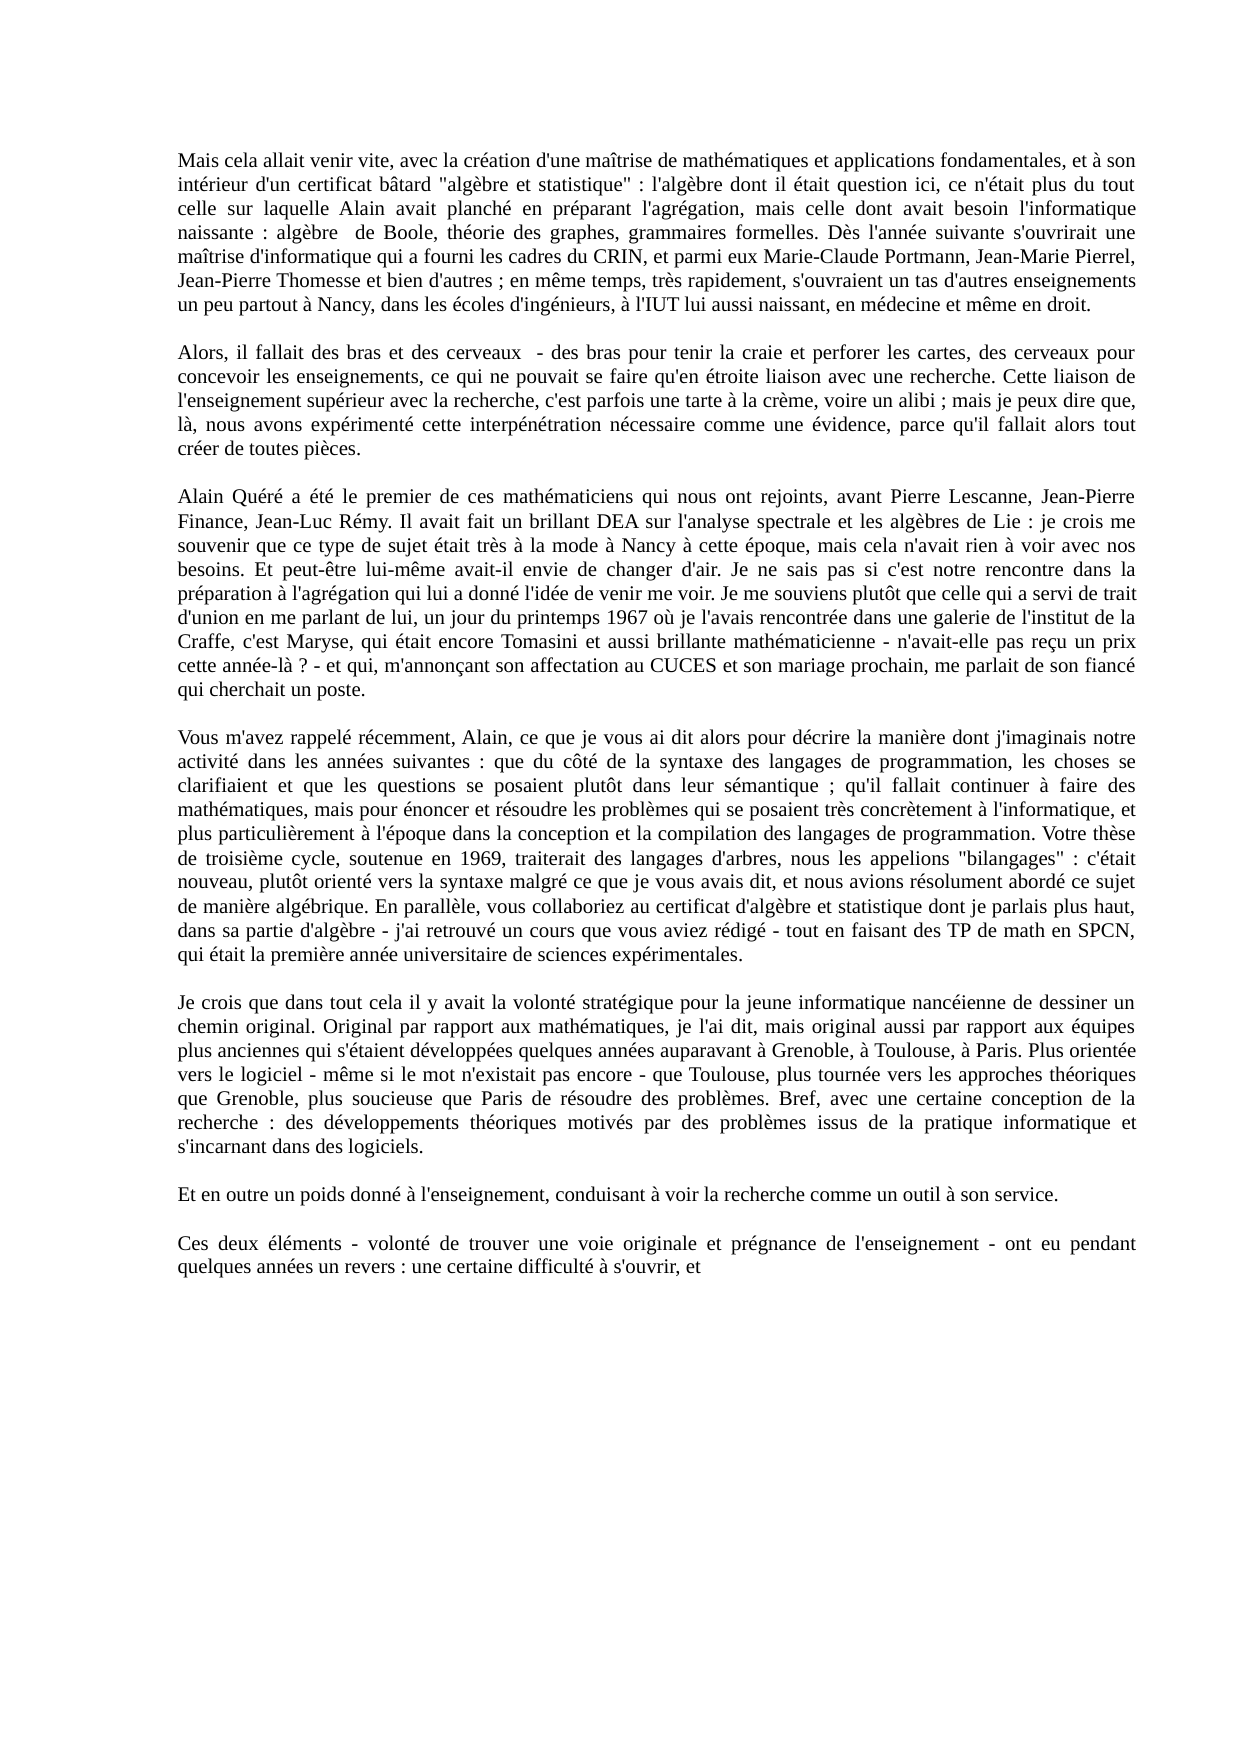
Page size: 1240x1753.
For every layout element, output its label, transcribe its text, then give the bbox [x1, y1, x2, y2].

text Et en outre un poids donné à l'enseignement, conduisant à voir la recherche comme un outil à son service. [177, 1182, 1137, 1206]
text Alain Quéré a été le premier de ces mathématiciens qui nous ont rejoints, avant Pierre Lescanne, Jean-Pierre Finance, Jean-Luc Rémy. Il avait fait un brillant DEA sur l'analyse spectrale et les algèbres de Lie : je crois me souvenir que ce type de sujet était très à la mode à Nancy à cette époque, mais cela n'avait rien à voir avec nos besoins. Et peut-être lui-même avait-il envie de changer d'air. Je ne sais pas si c'est notre rencontre dans la préparation à l'agrégation qui lui a donné l'idée de venir me voir. Je me souviens plutôt que celle qui a servi de trait d'union en me parlant de lui, un jour du printemps 1967 où je l'avais rencontrée dans une galerie de l'institut de la Craffe, c'est Maryse, qui était encore Tomasini et aussi brillante mathématicienne - n'avait-elle pas reçu un prix cette année-là ? - et qui, m'annonçant son affectation au CUCES et son mariage prochain, me parlait de son fiancé qui cherchait un poste. [177, 484, 1137, 701]
text Alors, il fallait des bras et des cerveaux - des bras pour tenir la craie et perforer les cartes, des cerveaux pour concevoir les enseignements, ce qui ne pouvait se faire qu'en étroite liaison avec une recherche. Cette liaison de l'enseignement supérieur avec la recherche, c'est parfois une tarte à la crème, voire un alibi ; mais je peux dire que, là, nous avons expérimenté cette interpénétration nécessaire comme une évidence, parce qu'il fallait alors tout créer de toutes pièces. [177, 340, 1137, 460]
text Je crois que dans tout cela il y avait la volonté stratégique pour la jeune informatique nancéienne de dessiner un chemin original. Original par rapport aux mathématiques, je l'ai dit, mais original aussi par rapport aux équipes plus anciennes qui s'étaient développées quelques années auparavant à Grenoble, à Toulouse, à Paris. Plus orientée vers le logiciel - même si le mot n'existait pas encore - que Toulouse, plus tournée vers les approches théoriques que Grenoble, plus soucieuse que Paris de résoudre des problèmes. Bref, avec une certaine conception de la recherche : des développements théoriques motivés par des problèmes issus de la pratique informatique et s'incarnant dans des logiciels. [177, 990, 1137, 1158]
text Ces deux éléments - volonté de trouver une voie originale et prégnance de l'enseignement - ont eu pendant quelques années un revers : une certaine difficulté à s'ouvrir, et [177, 1230, 1137, 1278]
text Vous m'avez rappelé récemment, Alain, ce que je vous ai dit alors pour décrire la manière dont j'imaginais notre activité dans les années suivantes : que du côté de la syntaxe des langages de programmation, les choses se clarifiaient et que les questions se posaient plutôt dans leur sémantique ; qu'il fallait continuer à faire des mathématiques, mais pour énoncer et résoudre les problèmes qui se posaient très concrètement à l'informatique, et plus particulièrement à l'époque dans la conception et la compilation des langages de programmation. Votre thèse de troisième cycle, soutenue en 1969, traiterait des langages d'arbres, nous les appelions "bilangages" : c'était nouveau, plutôt orienté vers la syntaxe malgré ce que je vous avais dit, et nous avions résolument abordé ce sujet de manière algébrique. En parallèle, vous collaboriez au certificat d'algèbre et statistique dont je parlais plus haut, dans sa partie d'algèbre - j'ai retrouvé un cours que vous aviez rédigé - tout en faisant des TP de math en SPCN, qui était la première année universitaire de sciences expérimentales. [177, 725, 1137, 966]
text Mais cela allait venir vite, avec la création d'une maîtrise de mathématiques et applications fondamentales, et à son intérieur d'un certificat bâtard "algèbre et statistique" : l'algèbre dont il était question ici, ce n'était plus du tout celle sur laquelle Alain avait planché en préparant l'agrégation, mais celle dont avait besoin l'informatique naissante : algèbre de Boole, théorie des graphes, grammaires formelles. Dès l'année suivante s'ouvrirait une maîtrise d'informatique qui a fourni les cadres du CRIN, et parmi eux Marie-Claude Portmann, Jean-Marie Pierrel, Jean-Pierre Thomesse et bien d'autres ; en même temps, très rapidement, s'ouvraient un tas d'autres enseignements un peu partout à Nancy, dans les écoles d'ingénieurs, à l'IUT lui aussi naissant, en médecine et même en droit. [177, 148, 1137, 316]
